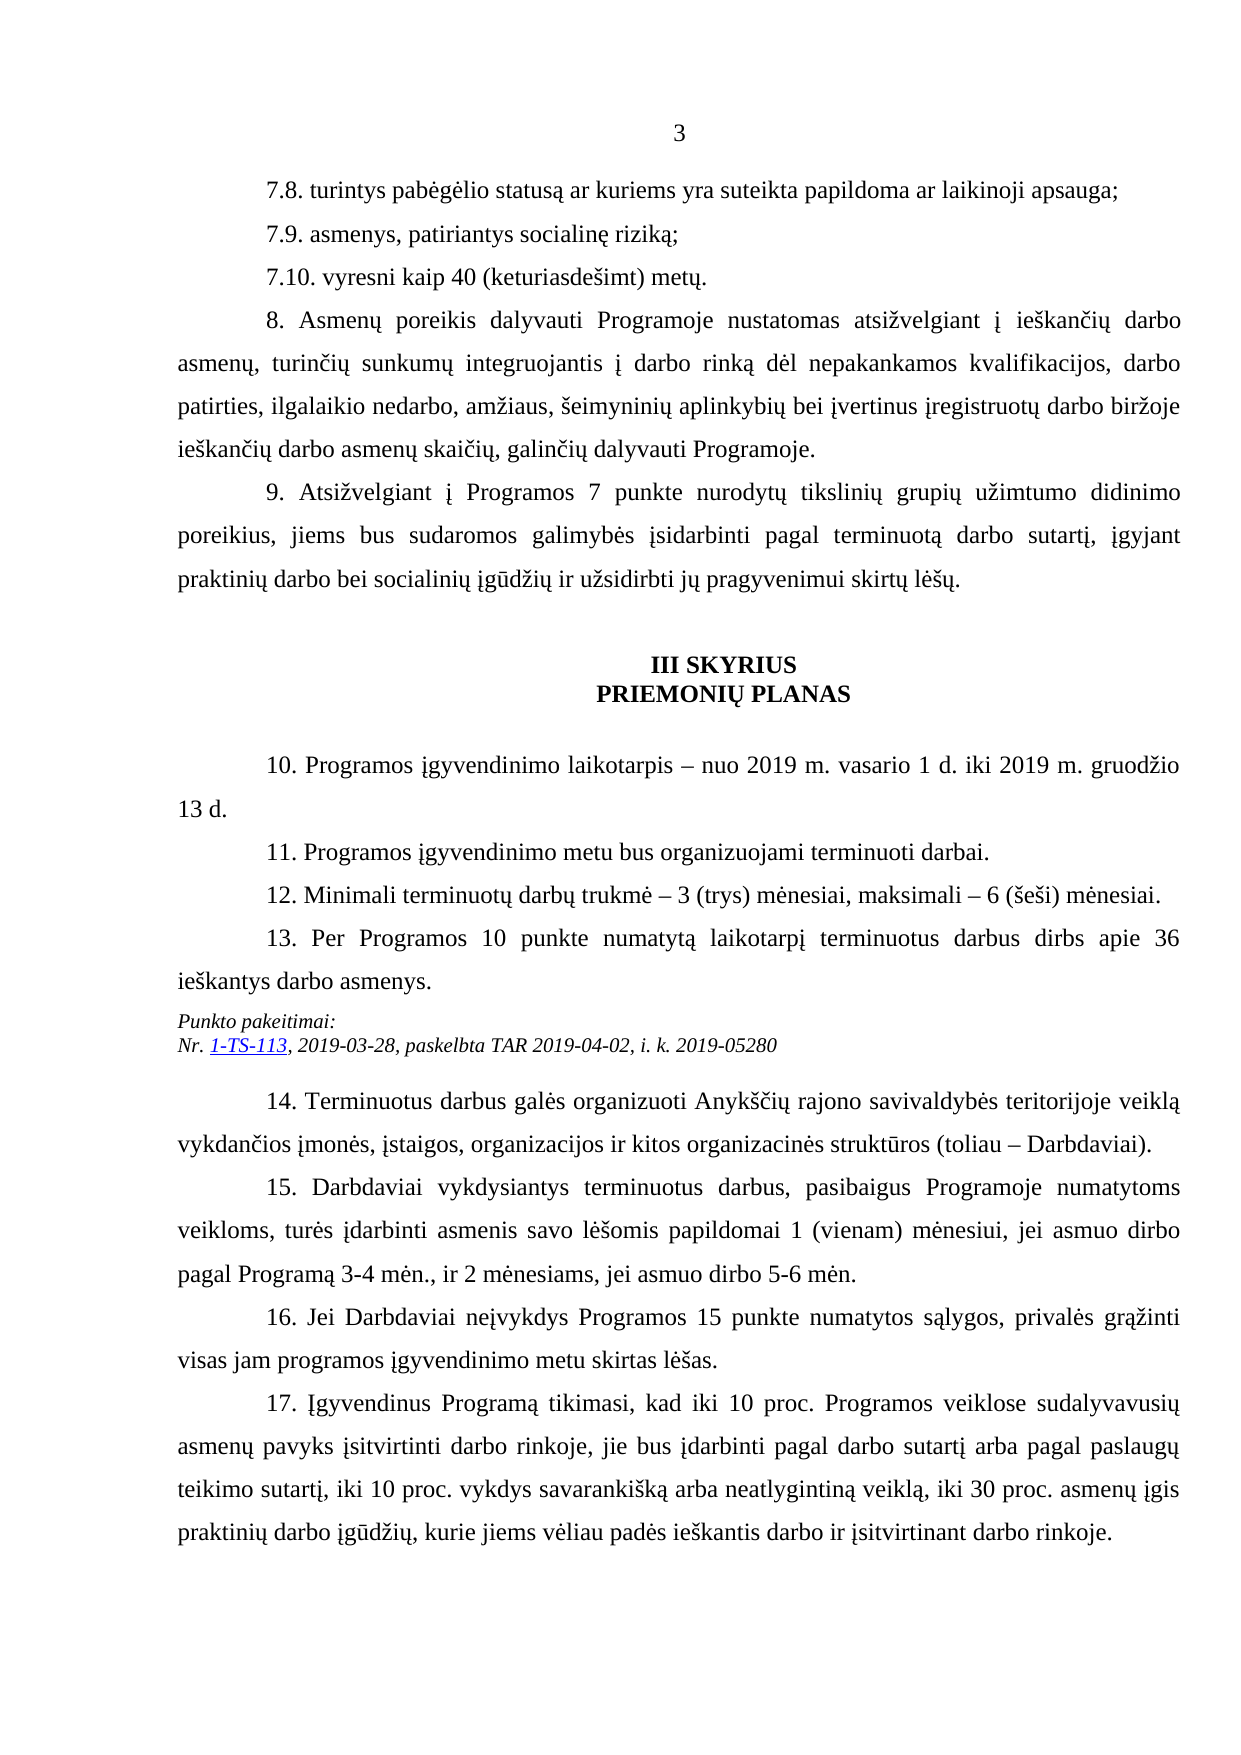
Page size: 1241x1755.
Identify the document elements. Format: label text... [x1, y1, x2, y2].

text 9. Atsižvelgiant į Programos 7 punkte nurodytų tikslinių grupių užimtumo didinimo poreikius, jiems bus sudaromos galimybės įsidarbinti pagal terminuotą darbo sutartį, įgyjant praktinių darbo bei socialinių įgūdžių ir užsidirbti jų pragyvenimui skirtų lėšų. [177, 477, 1181, 592]
text 14. Terminuotus darbus galės organizuoti Anykščių rajono savivaldybės teritorijoje veiklą vykdančios įmonės, įstaigos, organizacijos ir kitos organizacinės struktūros (toliau – Darbdaviai). [177, 1086, 1181, 1158]
text Punkto pakeitimai: [177, 1009, 1181, 1033]
text 16. Jei Darbdaviai neįvykdys Programos 15 punkte numatytos sąlygos, privalės grąžinti visas jam programos įgyvendinimo metu skirtas lėšas. [177, 1302, 1181, 1374]
text III SKYRIUS [177, 650, 1181, 679]
text 13. Per Programos 10 punkte numatytą laikotarpį terminuotus darbus dirbs apie 36 ieškantys darbo asmenys. [177, 923, 1181, 995]
text 10. Programos įgyvendinimo laikotarpis – nuo 2019 m. vasario 1 d. iki 2019 m. gruodžio 13 d. [177, 751, 1181, 822]
text 15. Darbdaviai vykdysiantys terminuotus darbus, pasibaigus Programoje numatytoms veikloms, turės įdarbinti asmenis savo lėšomis papildomai 1 (vienam) mėnesiui, jei asmuo dirbo pagal Programą 3-4 mėn., ir 2 mėnesiams, jei asmuo dirbo 5-6 mėn. [177, 1172, 1181, 1287]
text 12. Minimali terminuotų darbų trukmė – 3 (trys) mėnesiai, maksimali – 6 (šeši) mėnesiai. [177, 880, 1181, 909]
text 8. Asmenų poreikis dalyvauti Programoje nustatomas atsižvelgiant į ieškančių darbo asmenų, turinčių sunkumų integruojantis į darbo rinką dėl nepakankamos kvalifikacijos, darbo patirties, ilgalaikio nedarbo, amžiaus, šeimyninių aplinkybių bei įvertinus įregistruotų darbo biržoje ieškančių darbo asmenų skaičių, galinčių dalyvauti Programoje. [177, 305, 1181, 463]
text 7.9. asmenys, patiriantys socialinę riziką; [177, 219, 1181, 247]
text 11. Programos įgyvendinimo metu bus organizuojami terminuoti darbai. [177, 837, 1181, 866]
text Nr. 1-TS-113, 2019-03-28, paskelbta TAR 2019-04-02, i. k. 2019-05280 [177, 1033, 1181, 1057]
text PRIEMONIŲ PLANAS [177, 679, 1181, 707]
text 7.8. turintys pabėgėlio statusą ar kuriems yra suteikta papildoma ar laikinoji apsauga; [177, 176, 1181, 204]
text 17. Įgyvendinus Programą tikimasi, kad iki 10 proc. Programos veiklose sudalyvavusių asmenų pavyks įsitvirtinti darbo rinkoje, jie bus įdarbinti pagal darbo sutartį arba pagal paslaugų teikimo sutartį, iki 10 proc. vykdys savarankišką arba neatlygintiną veiklą, iki 30 proc. asmenų įgis praktinių darbo įgūdžių, kurie jiems vėliau padės ieškantis darbo ir įsitvirtinant darbo rinkoje. [177, 1388, 1181, 1546]
text 7.10. vyresni kaip 40 (keturiasdešimt) metų. [177, 262, 1181, 291]
